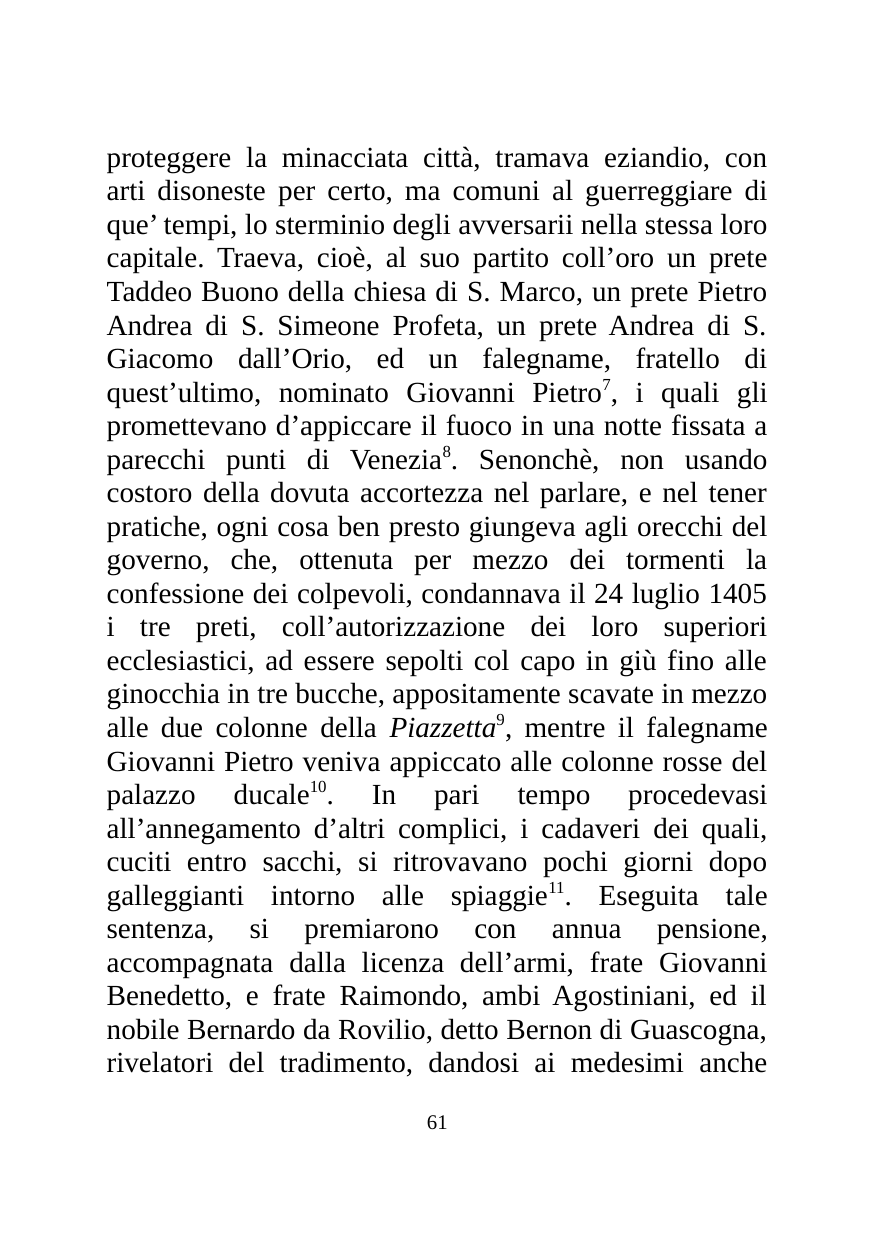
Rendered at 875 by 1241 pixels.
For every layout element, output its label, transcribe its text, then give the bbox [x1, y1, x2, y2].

text proteggere la minacciata città, tramava eziandio, con arti disoneste per certo, ma comuni al guerreggiare di que’ tempi, lo sterminio degli avversarii nella stessa loro capitale. Traeva, cioè, al suo partito coll’oro un prete Taddeo Buono della chiesa di S. Marco, un prete Pietro Andrea di S. Simeone Profeta, un prete Andrea di S. Giacomo dall’Orio, ed un falegname, fratello di quest’ultimo, nominato Giovanni Pietro, i quali gli promettevano d’appiccare il fuoco in una notte fissata a parecchi punti di Venezia. Senonchè, non usando costoro della dovuta accortezza nel parlare, e nel tener pratiche, ogni cosa ben presto giungeva agli orecchi del governo, che, ottenuta per mezzo dei tormenti la confessione dei colpevoli, condannava il 24 luglio 1405 i tre preti, coll’autorizzazione dei loro superiori ecclesiastici, ad essere sepolti col capo in giù fino alle ginocchia in tre bucche, appositamente scavate in mezzo alle due colonne della Piazzetta, mentre il falegname Giovanni Pietro veniva appiccato alle colonne rosse del palazzo ducale. In pari tempo procedevasi all’annegamento d’altri complici, i cadaveri dei quali, cuciti entro sacchi, si ritrovavano pochi giorni dopo galleggianti intorno alle spiaggie. Eseguita tale sentenza, si premiarono con annua pensione, accompagnata dalla licenza dell’armi, frate Giovanni Benedetto, e frate Raimondo, ambi Agostiniani, ed il nobile Bernardo da Rovilio, detto Bernon di Guascogna, rivelatori del tradimento, dandosi ai medesimi anche [106, 140, 768, 1079]
